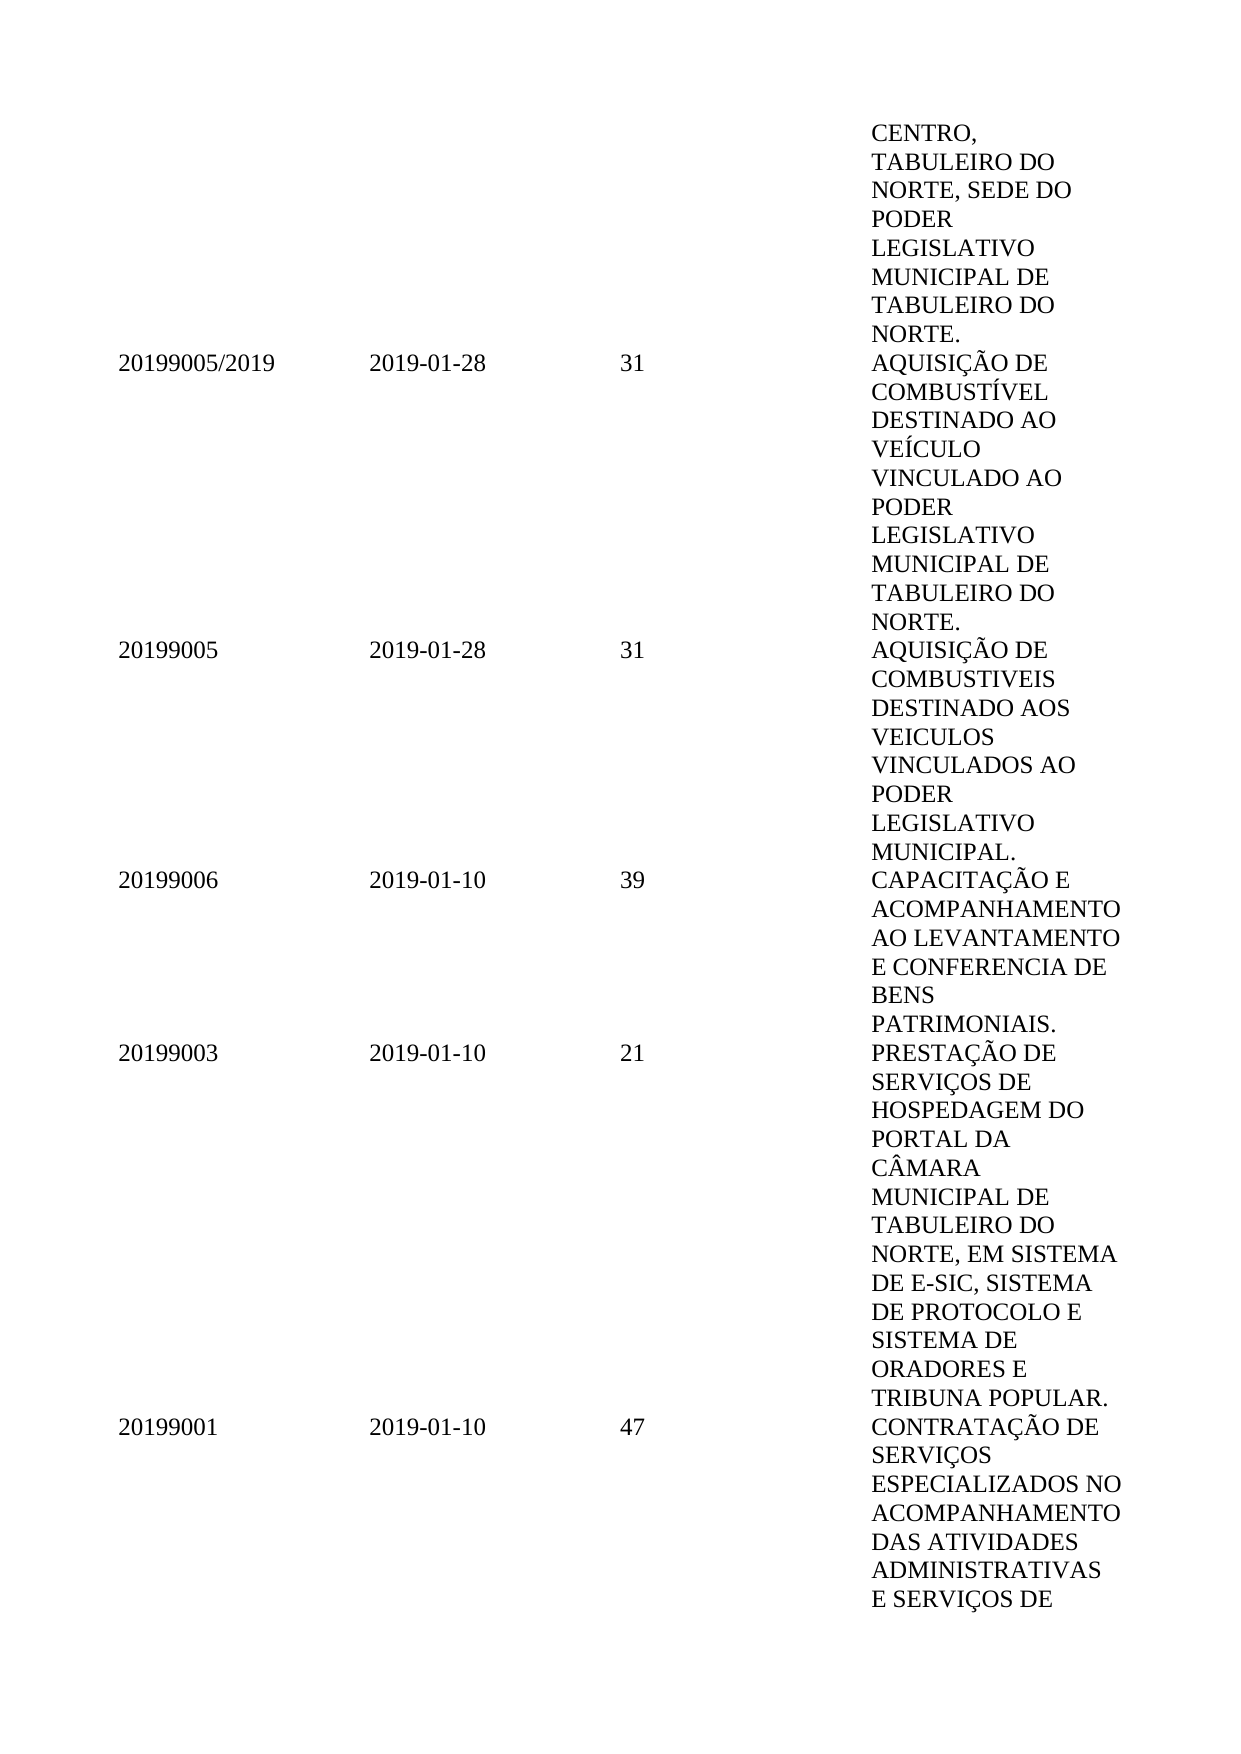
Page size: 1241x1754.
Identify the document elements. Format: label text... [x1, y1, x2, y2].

table_cell 20199005/2019 [118, 348, 369, 636]
table_cell 20199005 [118, 636, 369, 866]
table_cell 20199006 [118, 866, 369, 1038]
table_cell 2019-01-10 [369, 1038, 620, 1412]
table_cell CONTRATAÇÃO DE SERVIÇOS ESPECIALIZADOS NO ACOMPANHAMENTO DAS ATIVIDADES ADMINISTRATIVAS E SERVIÇOS DE [871, 1412, 1122, 1613]
table_cell 2019-01-10 [369, 1412, 620, 1613]
table_cell 2019-01-10 [369, 866, 620, 1038]
table_cell 47 [620, 1412, 871, 1613]
table_cell 31 [620, 348, 871, 636]
table_cell 2019-01-28 [369, 348, 620, 636]
table_cell 2019-01-28 [369, 636, 620, 866]
table_cell PRESTAÇÃO DE SERVIÇOS DE HOSPEDAGEM DO PORTAL DA CÂMARA MUNICIPAL DE TABULEIRO DO NORTE, EM SISTEMA DE E-SIC, SISTEMA DE PROTOCOLO E SISTEMA DE ORADORES E TRIBUNA POPULAR. [871, 1038, 1122, 1412]
table_cell [620, 118, 871, 348]
table_cell 39 [620, 866, 871, 1038]
table_cell CENTRO, TABULEIRO DO NORTE, SEDE DO PODER LEGISLATIVO MUNICIPAL DE TABULEIRO DO NORTE. [871, 118, 1122, 348]
table_cell [369, 118, 620, 348]
table_cell 21 [620, 1038, 871, 1412]
table_cell [118, 118, 369, 348]
table_cell AQUISIÇÃO DE COMBUSTIVEIS DESTINADO AOS VEICULOS VINCULADOS AO PODER LEGISLATIVO MUNICIPAL. [871, 636, 1122, 866]
table_cell 20199001 [118, 1412, 369, 1613]
table_cell 31 [620, 636, 871, 866]
table_cell 20199003 [118, 1038, 369, 1412]
table_cell AQUISIÇÃO DE COMBUSTÍVEL DESTINADO AO VEÍCULO VINCULADO AO PODER LEGISLATIVO MUNICIPAL DE TABULEIRO DO NORTE. [871, 348, 1122, 636]
table_cell CAPACITAÇÃO E ACOMPANHAMENTO AO LEVANTAMENTO E CONFERENCIA DE BENS PATRIMONIAIS. [871, 866, 1122, 1038]
